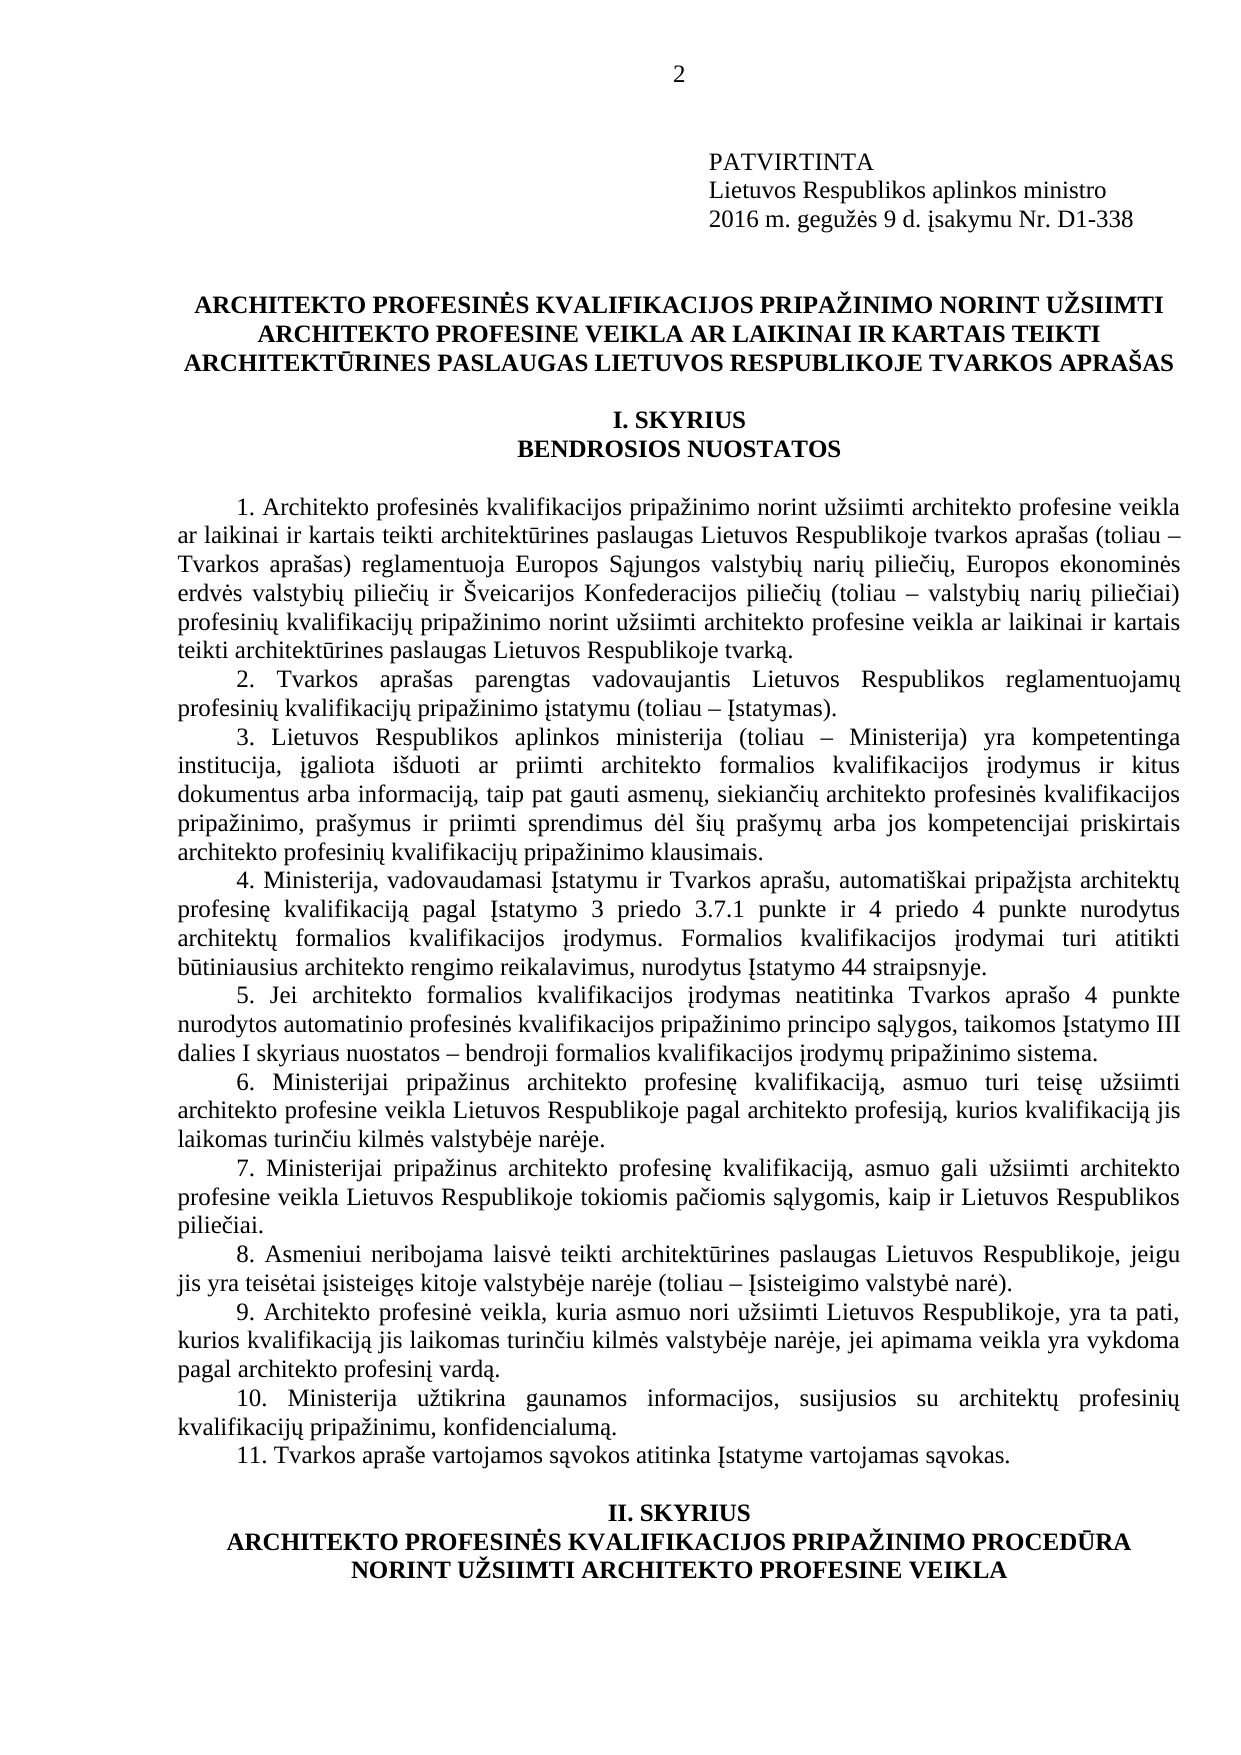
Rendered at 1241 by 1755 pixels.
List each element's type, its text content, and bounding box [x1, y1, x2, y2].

text ARCHITEKTO PROFESINĖS KVALIFIKACIJOS PRIPAŽINIMO PROCEDŪRA NORINT UŽSIIMTI ARCHITEKTO PROFESINE VEIKLA [177, 1527, 1181, 1584]
text I. SKYRIUS [177, 406, 1181, 434]
text BENDROSIOS NUOSTATOS [177, 434, 1181, 463]
text 2. Tvarkos aprašas parengtas vadovaujantis Lietuvos Respublikos reglamentuojamų profesinių kvalifikacijų pripažinimo įstatymu (toliau – Įstatymas). [177, 664, 1181, 722]
text 5. Jei architekto formalios kvalifikacijos įrodymas neatitinka Tvarkos aprašo 4 punkte nurodytos automatinio profesinės kvalifikacijos pripažinimo principo sąlygos, taikomos Įstatymo III dalies I skyriaus nuostatos – bendroji formalios kvalifikacijos įrodymų pripažinimo sistema. [177, 981, 1181, 1067]
text 6. Ministerijai pripažinus architekto profesinę kvalifikaciją, asmuo turi teisę užsiimti architekto profesine veikla Lietuvos Respublikoje pagal architekto profesiją, kurios kvalifikaciją jis laikomas turinčiu kilmės valstybėje narėje. [177, 1067, 1181, 1153]
text 4. Ministerija, vadovaudamasi Įstatymu ir Tvarkos aprašu, automatiškai pripažįsta architektų profesinę kvalifikaciją pagal Įstatymo 3 priedo 3.7.1 punkte ir 4 priedo 4 punkte nurodytus architektų formalios kvalifikacijos įrodymus. Formalios kvalifikacijos įrodymai turi atitikti būtiniausius architekto rengimo reikalavimus, nurodytus Įstatymo 44 straipsnyje. [177, 866, 1181, 981]
text Patvirtinta [709, 147, 1181, 176]
text 1. Architekto profesinės kvalifikacijos pripažinimo norint užsiimti architekto profesine veikla ar laikinai ir kartais teikti architektūrines paslaugas Lietuvos Respublikoje tvarkos aprašas (toliau – Tvarkos aprašas) reglamentuoja Europos Sąjungos valstybių narių piliečių, Europos ekonominės erdvės valstybių piliečių ir Šveicarijos Konfederacijos piliečių (toliau – valstybių narių piliečiai) profesinių kvalifikacijų pripažinimo norint užsiimti architekto profesine veikla ar laikinai ir kartais teikti architektūrines paslaugas Lietuvos Respublikoje tvarką. [177, 492, 1181, 664]
text 8. Asmeniui neribojama laisvė teikti architektūrines paslaugas Lietuvos Respublikoje, jeigu jis yra teisėtai įsisteigęs kitoje valstybėje narėje (toliau – Įsisteigimo valstybė narė). [177, 1239, 1181, 1297]
text 10. Ministerija užtikrina gaunamos informacijos, susijusios su architektų profesinių kvalifikacijų pripažinimu, konfidencialumą. [177, 1383, 1181, 1441]
text 9. Architekto profesinė veikla, kuria asmuo nori užsiimti Lietuvos Respublikoje, yra ta pati, kurios kvalifikaciją jis laikomas turinčiu kilmės valstybėje narėje, jei apimama veikla yra vykdoma pagal architekto profesinį vardą. [177, 1297, 1181, 1383]
text 11. Tvarkos apraše vartojamos sąvokos atitinka Įstatyme vartojamas sąvokas. [177, 1441, 1181, 1469]
text 3. Lietuvos Respublikos aplinkos ministerija (toliau – Ministerija) yra kompetentinga institucija, įgaliota išduoti ar priimti architekto formalios kvalifikacijos įrodymus ir kitus dokumentus arba informaciją, taip pat gauti asmenų, siekiančių architekto profesinės kvalifikacijos pripažinimo, prašymus ir priimti sprendimus dėl šių prašymų arba jos kompetencijai priskirtais architekto profesinių kvalifikacijų pripažinimo klausimais. [177, 722, 1181, 866]
text Architekto profesinės kvalifikacijos pripažinimo norint užsiimti architekto profesine veikla ar laikinai ir kartais teikti architektūrines paslaugas Lietuvos Respublikoje tvarkos aprašAs [177, 291, 1181, 377]
text Lietuvos Respublikos aplinkos ministro [709, 176, 1181, 204]
text 7. Ministerijai pripažinus architekto profesinę kvalifikaciją, asmuo gali užsiimti architekto profesine veikla Lietuvos Respublikoje tokiomis pačiomis sąlygomis, kaip ir Lietuvos Respublikos piliečiai. [177, 1153, 1181, 1239]
text 2016 m. gegužės 9 d. įsakymu Nr. D1-338 [709, 204, 1181, 233]
text II. SKYRIUS [177, 1498, 1181, 1527]
